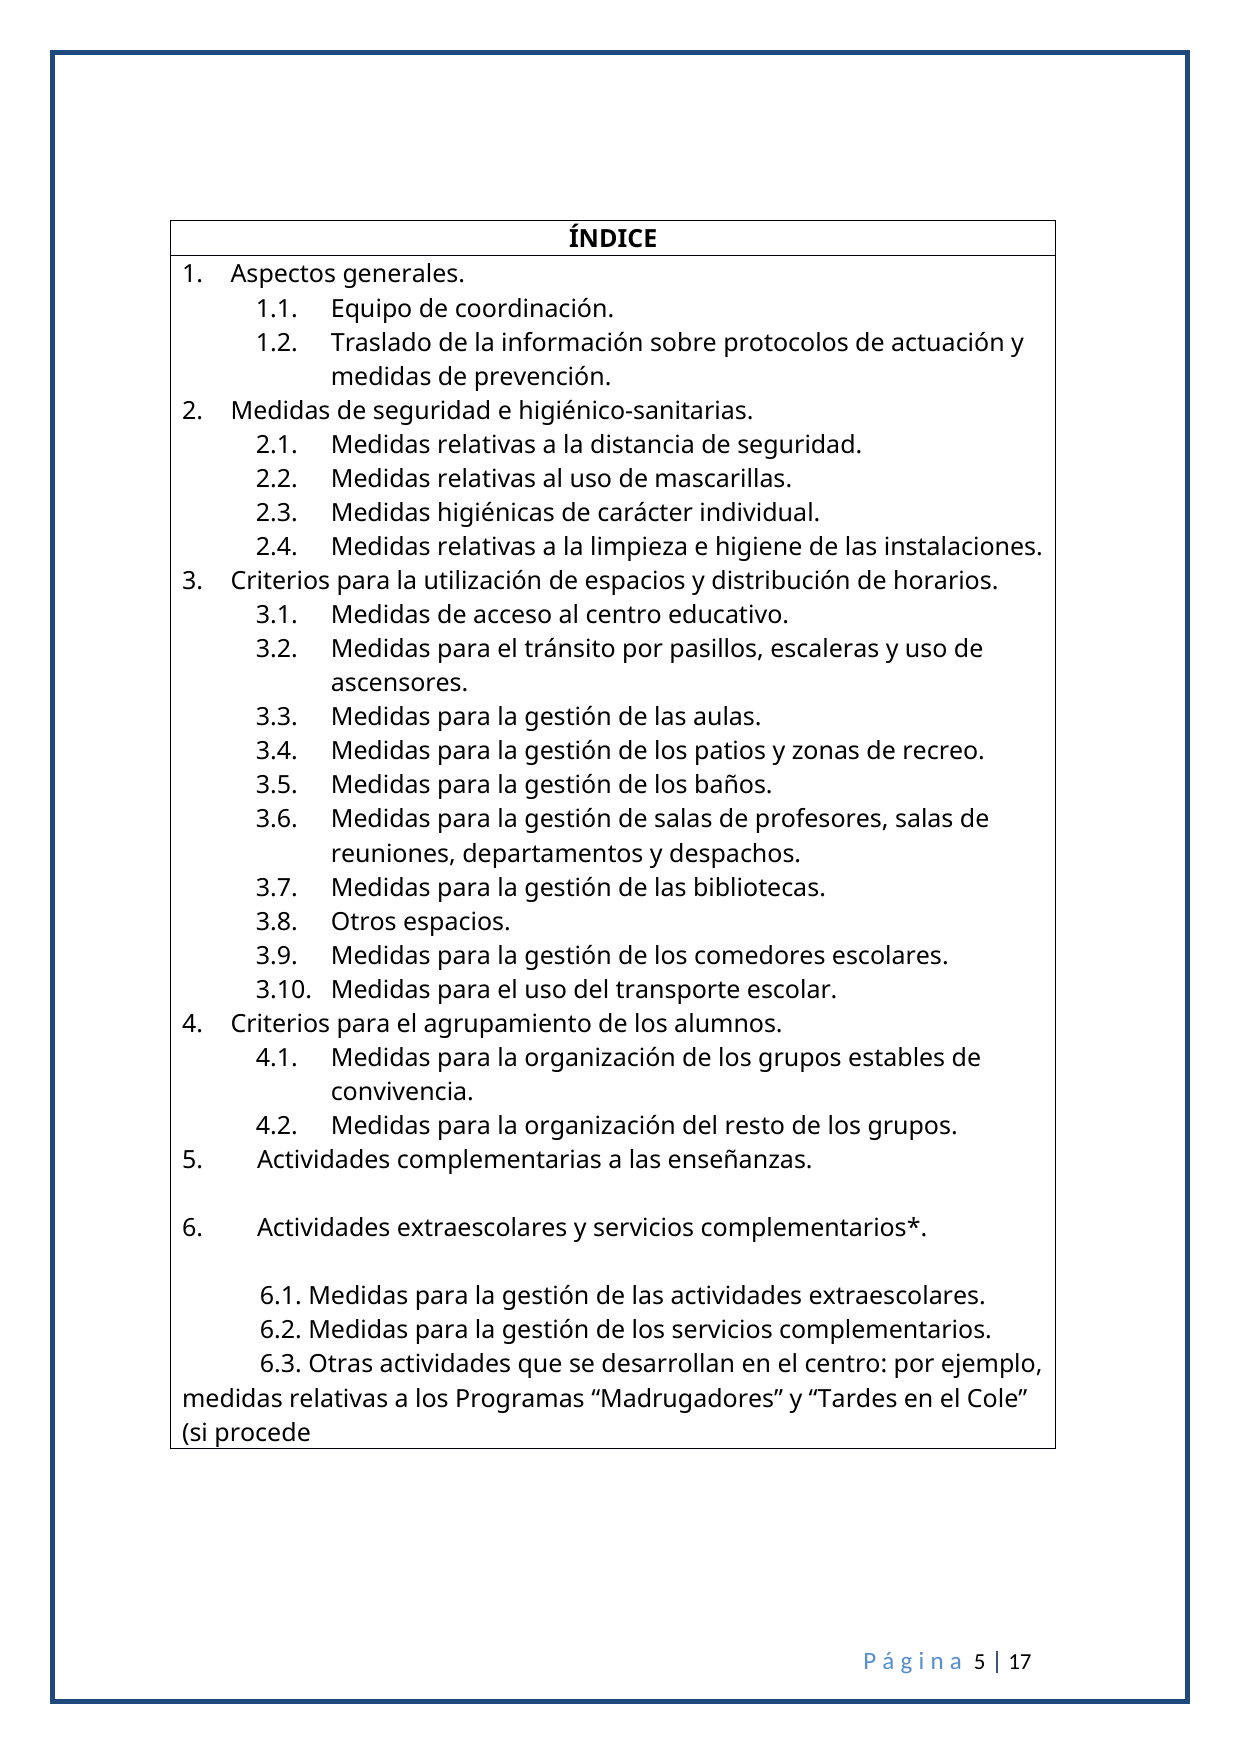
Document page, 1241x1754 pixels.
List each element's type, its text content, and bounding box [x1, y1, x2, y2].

table_cell Aspectos generales. Equipo de coordinación. Traslado de la información sobre protocolos de actuación y medidas de prevención. Medidas de seguridad e higiénico-sanitarias. Medidas relativas a la distancia de seguridad. Medidas relativas al uso de mascarillas. Medidas higiénicas de carácter individual. Medidas relativas a la limpieza e higiene de las instalaciones. Criterios para la utilización de espacios y distribución de horarios. Medidas de acceso al centro educativo. Medidas para el tránsito por pasillos, escaleras y uso de ascensores. Medidas para la gestión de las aulas. Medidas para la gestión de los patios y zonas de recreo. Medidas para la gestión de los baños. Medidas para la gestión de salas de profesores, salas de reuniones, departamentos y despachos. Medidas para la gestión de las bibliotecas. Otros espacios. Medidas para la gestión de los comedores escolares. Medidas para el uso del transporte escolar. Criterios para el agrupamiento de los alumnos. Medidas para la organización de los grupos estables de convivencia. Medidas para la organización del resto de los grupos. Actividades complementarias a las enseñanzas. Actividades extraescolares y servicios complementarios*. 6.1. Medidas para la gestión de las actividades extraescolares. 6.2. Medidas para la gestión de los servicios complementarios. 6.3. Otras actividades que se desarrollan en el centro: por ejemplo, medidas relativas a los Programas “Madrugadores” y “Tardes en el Cole” (si procede [171, 256, 1055, 1448]
table_header ÍNDICE [171, 221, 1055, 255]
